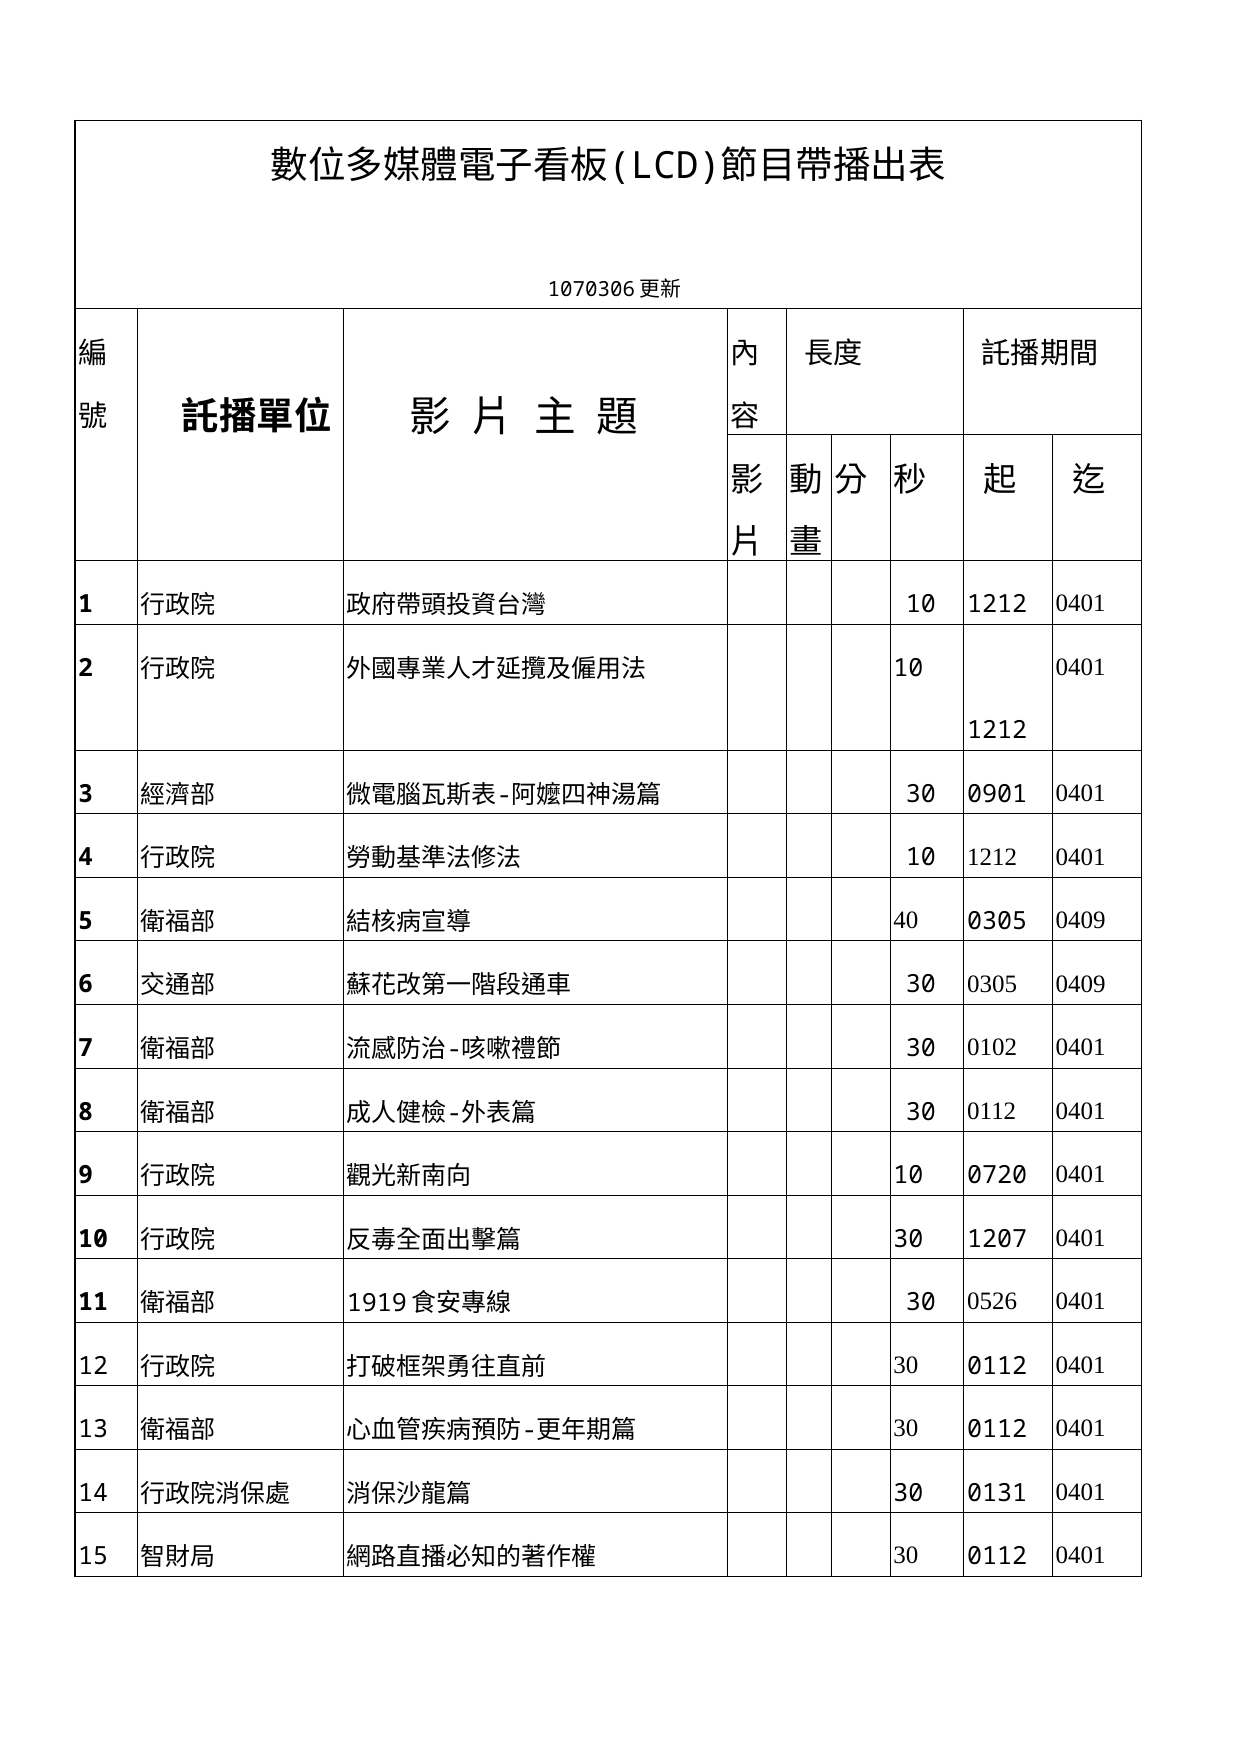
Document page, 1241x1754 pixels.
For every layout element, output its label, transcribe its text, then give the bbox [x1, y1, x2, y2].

table_cell 1207 [964, 1196, 1052, 1258]
table_cell [787, 1450, 831, 1512]
table_cell [728, 1132, 786, 1194]
table_cell 網路直播必知的著作權 [344, 1513, 727, 1576]
table_cell 託播單位 [138, 309, 343, 560]
table_cell 蘇花改第一階段通車 [344, 941, 727, 1004]
table_cell [832, 751, 890, 813]
table_cell [787, 625, 831, 750]
table_cell 觀光新南向 [344, 1132, 727, 1194]
table_cell [787, 1069, 831, 1131]
table_cell 0305 [964, 878, 1052, 940]
table_cell 政府帶頭投資台灣 [344, 561, 727, 624]
table_cell 1 [76, 561, 137, 624]
table_cell [787, 941, 831, 1004]
table_cell [832, 1323, 890, 1385]
table_cell [728, 1386, 786, 1449]
table_cell [787, 814, 831, 877]
table_cell 秒 [891, 435, 963, 560]
table_cell 流感防治-咳嗽禮節 [344, 1005, 727, 1067]
table_cell 行政院 [138, 814, 343, 877]
table_cell 30 [891, 1005, 963, 1067]
table_cell [787, 878, 831, 940]
table_cell 10 [891, 1132, 963, 1194]
table_cell 0401 [1053, 751, 1141, 813]
table_cell 2 [76, 625, 137, 750]
table_cell 0901 [964, 751, 1052, 813]
table_cell [832, 941, 890, 1004]
table_cell 打破框架勇往直前 [344, 1323, 727, 1385]
table_cell 0401 [1053, 814, 1141, 877]
table_cell 1212 [964, 625, 1052, 750]
table_cell 0401 [1053, 1323, 1141, 1385]
table_cell [728, 1450, 786, 1512]
table_cell 長度 [787, 309, 963, 434]
table_cell 30 [891, 941, 963, 1004]
table_cell [728, 625, 786, 750]
table_cell 消保沙龍篇 [344, 1450, 727, 1512]
table_cell 0305 [964, 941, 1052, 1004]
table_cell [832, 814, 890, 877]
table_cell [832, 1005, 890, 1067]
table_cell 交通部 [138, 941, 343, 1004]
table_cell 30 [891, 1450, 963, 1512]
table_cell 0401 [1053, 1069, 1141, 1131]
table_cell 0401 [1053, 1259, 1141, 1322]
table_cell [787, 1323, 831, 1385]
table_cell 30 [891, 1513, 963, 1576]
table_cell [728, 1069, 786, 1131]
table_cell 迄 [1053, 435, 1141, 560]
table_cell 0401 [1053, 1513, 1141, 1576]
table_cell 外國專業人才延攬及僱用法 [344, 625, 727, 750]
table_cell [787, 751, 831, 813]
table_cell 10 [891, 561, 963, 624]
table_cell 起 [964, 435, 1052, 560]
table_cell [728, 1259, 786, 1322]
table_cell [832, 1450, 890, 1512]
table_cell 0401 [1053, 1196, 1141, 1258]
table_cell 40 [891, 878, 963, 940]
table_cell 4 [76, 814, 137, 877]
table_cell [832, 1132, 890, 1194]
table_cell 分 [832, 435, 890, 560]
table_cell 7 [76, 1005, 137, 1067]
table_cell 經濟部 [138, 751, 343, 813]
table_cell 衛福部 [138, 1069, 343, 1131]
table_cell 11 [76, 1259, 137, 1322]
table_cell [787, 1259, 831, 1322]
table_cell 0409 [1053, 878, 1141, 940]
table_cell 內容 [728, 309, 786, 434]
table_cell 心血管疾病預防-更年期篇 [344, 1386, 727, 1449]
table_cell 反毒全面出擊篇 [344, 1196, 727, 1258]
table_cell [832, 1196, 890, 1258]
table_cell 8 [76, 1069, 137, 1131]
table_cell 衛福部 [138, 1386, 343, 1449]
table_cell 衛福部 [138, 878, 343, 940]
table_cell 影 片 主 題 [344, 309, 727, 560]
table_cell 14 [76, 1450, 137, 1512]
table_cell [832, 561, 890, 624]
table_cell [787, 1005, 831, 1067]
table_cell 0401 [1053, 625, 1141, 750]
table_cell 10 [76, 1196, 137, 1258]
table_cell 託播期間 [964, 309, 1141, 434]
table_cell 0401 [1053, 561, 1141, 624]
table_cell 10 [891, 814, 963, 877]
table_cell 15 [76, 1513, 137, 1576]
table_cell [787, 1132, 831, 1194]
table_cell 30 [891, 751, 963, 813]
table_cell [787, 1513, 831, 1576]
table_cell 10 [891, 625, 963, 750]
table_cell 0720 [964, 1132, 1052, 1194]
table_cell 0112 [964, 1323, 1052, 1385]
table_cell [728, 1323, 786, 1385]
table_cell 行政院 [138, 1132, 343, 1194]
table_cell [787, 1196, 831, 1258]
table_cell 行政院 [138, 625, 343, 750]
table_cell 0112 [964, 1513, 1052, 1576]
table_cell [728, 941, 786, 1004]
table_cell 1212 [964, 814, 1052, 877]
table_cell [728, 1005, 786, 1067]
table_cell 30 [891, 1259, 963, 1322]
table_cell [787, 1386, 831, 1449]
table_cell [832, 1259, 890, 1322]
table_cell 智財局 [138, 1513, 343, 1576]
table_cell [832, 878, 890, 940]
table_cell 0131 [964, 1450, 1052, 1512]
table_cell 30 [891, 1323, 963, 1385]
table_cell 微電腦瓦斯表-阿嬤四神湯篇 [344, 751, 727, 813]
table_cell 5 [76, 878, 137, 940]
table_cell 衛福部 [138, 1005, 343, 1067]
table_cell 0409 [1053, 941, 1141, 1004]
table_cell [728, 561, 786, 624]
table_cell 0401 [1053, 1386, 1141, 1449]
table_cell 1212 [964, 561, 1052, 624]
table_cell 結核病宣導 [344, 878, 727, 940]
table_cell 30 [891, 1069, 963, 1131]
table_header 數位多媒體電子看板(LCD)節目帶播出表 1070306更新 [76, 121, 1141, 308]
table_cell 0102 [964, 1005, 1052, 1067]
table_cell 0112 [964, 1069, 1052, 1131]
table_cell 30 [891, 1196, 963, 1258]
table_cell 編號 [76, 309, 137, 560]
table_cell 30 [891, 1386, 963, 1449]
table_cell 0112 [964, 1386, 1052, 1449]
table_cell 成人健檢-外表篇 [344, 1069, 727, 1131]
table_cell [832, 1513, 890, 1576]
table_cell 行政院 [138, 1323, 343, 1385]
table_cell [728, 1196, 786, 1258]
table_cell 9 [76, 1132, 137, 1194]
table_cell 1919食安專線 [344, 1259, 727, 1322]
table_cell 勞動基準法修法 [344, 814, 727, 877]
table_cell [787, 561, 831, 624]
table_cell 0526 [964, 1259, 1052, 1322]
table_cell [832, 625, 890, 750]
table_cell [728, 878, 786, 940]
table_cell 0401 [1053, 1005, 1141, 1067]
table_cell 影 片 [728, 435, 786, 560]
table_cell 0401 [1053, 1132, 1141, 1194]
table_cell 13 [76, 1386, 137, 1449]
table_cell 6 [76, 941, 137, 1004]
table_cell 0401 [1053, 1450, 1141, 1512]
table_cell 行政院 [138, 561, 343, 624]
table_cell 行政院 [138, 1196, 343, 1258]
table_cell [832, 1386, 890, 1449]
table_cell [832, 1069, 890, 1131]
table_cell 12 [76, 1323, 137, 1385]
table_cell 3 [76, 751, 137, 813]
table_cell 動 畫 [787, 435, 831, 560]
table_cell 衛福部 [138, 1259, 343, 1322]
table_cell [728, 1513, 786, 1576]
table_cell 行政院消保處 [138, 1450, 343, 1512]
table_cell [728, 751, 786, 813]
table_cell [728, 814, 786, 877]
